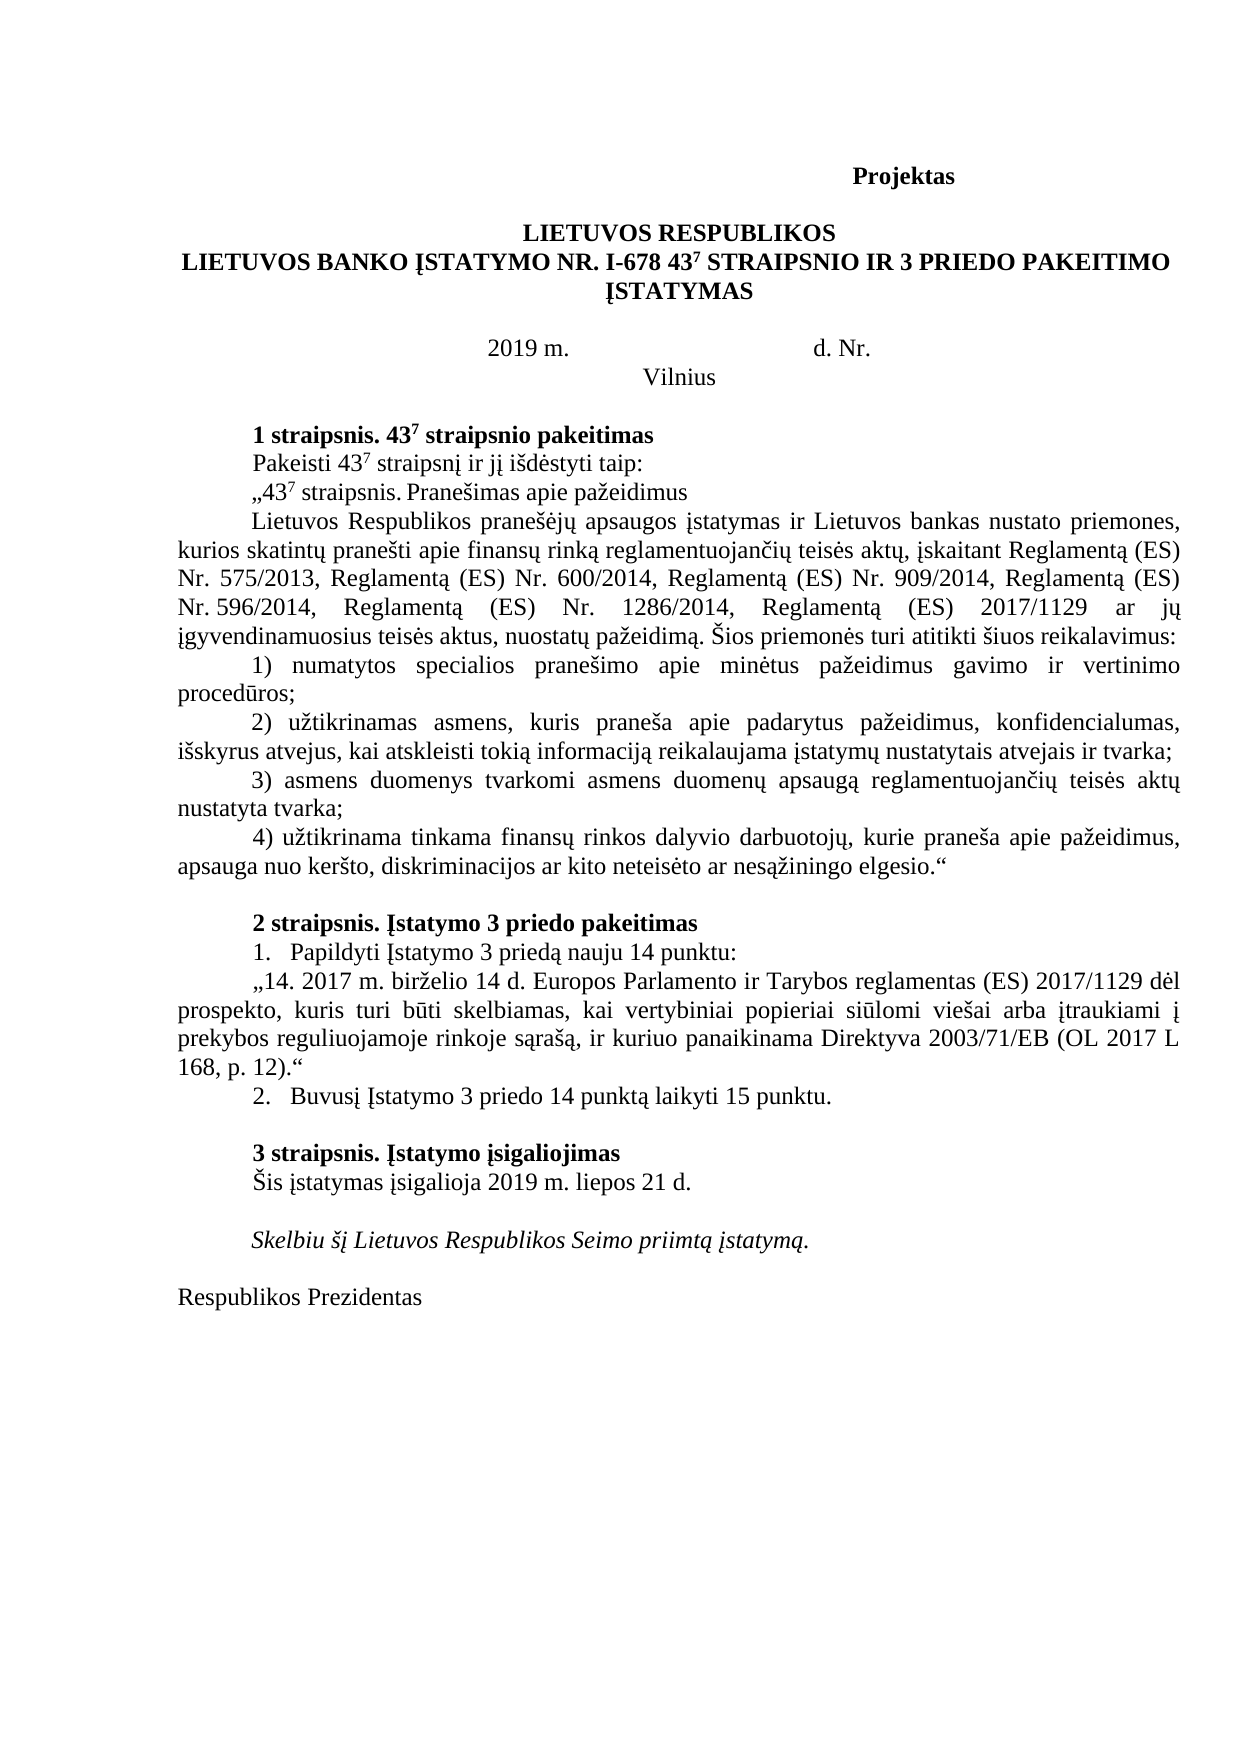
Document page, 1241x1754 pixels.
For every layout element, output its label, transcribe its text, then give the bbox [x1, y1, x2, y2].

text „437 straipsnis. Pranešimas apie pažeidimus [177, 477, 1181, 506]
text ĮSTATYMAS [177, 276, 1181, 305]
text 2 straipsnis. Įstatymo 3 priedo pakeitimas [177, 908, 1181, 937]
text Pakeisti 437 straipsnį ir jį išdėstyti taip: [177, 448, 1181, 477]
text 4) užtikrinama tinkama finansų rinkos dalyvio darbuotojų, kurie praneša apie pažeidimus, apsauga nuo keršto, diskriminacijos ar kito neteisėto ar nesąžiningo elgesio.“ [177, 822, 1181, 880]
text Respublikos Prezidentas [177, 1282, 1181, 1311]
text 1. Papildyti Įstatymo 3 priedą nauju 14 punktu: [252, 937, 1181, 966]
text Lietuvos Respublikos pranešėjų apsaugos įstatymas ir Lietuvos bankas nustato priemones, kurios skatintų pranešti apie finansų rinką reglamentuojančių teisės aktų, įskaitant Reglamentą (ES) Nr. 575/2013, Reglamentą (ES) Nr. 600/2014, Reglamentą (ES) Nr. 909/2014, Reglamentą (ES) Nr. 596/2014, Reglamentą (ES) Nr. 1286/2014, Reglamentą (ES) 2017/1129 ar jų įgyvendinamuosius teisės aktus, nuostatų pažeidimą. Šios priemonės turi atitikti šiuos reikalavimus: [177, 506, 1181, 650]
text Vilnius [177, 362, 1181, 391]
text Šis įstatymas įsigalioja 2019 m. liepos 21 d. [177, 1167, 1181, 1196]
text 1 straipsnis. 437 straipsnio pakeitimas [177, 420, 1181, 448]
text 3 straipsnis. Įstatymo įsigaliojimas [177, 1138, 1181, 1167]
text 2019 m. d. Nr. [177, 333, 1181, 362]
text Projektas [852, 161, 1181, 190]
text 3) asmens duomenys tvarkomi asmens duomenų apsaugą reglamentuojančių teisės aktų nustatyta tvarka; [177, 765, 1181, 822]
text 1) numatytos specialios pranešimo apie minėtus pažeidimus gavimo ir vertinimo procedūros; [177, 650, 1181, 707]
text 2. Buvusį Įstatymo 3 priedo 14 punktą laikyti 15 punktu. [252, 1081, 1181, 1110]
text Skelbiu šį Lietuvos Respublikos Seimo priimtą įstatymą. [177, 1225, 1181, 1253]
text LIETUVOS RESPUBLIKOS LIETUVOS BANKO ĮSTATYMO NR. I-678 437 STRAIPSNIO IR 3 PRIEDO PAKEITIMO [177, 218, 1181, 276]
text „14. 2017 m. birželio 14 d. Europos Parlamento ir Tarybos reglamentas (ES) 2017/1129 dėl prospekto, kuris turi būti skelbiamas, kai vertybiniai popieriai siūlomi viešai arba įtraukiami į prekybos reguliuojamoje rinkoje sąrašą, ir kuriuo panaikinama Direktyva 2003/71/EB (OL 2017 L 168, p. 12).“ [177, 966, 1181, 1081]
text 2) užtikrinamas asmens, kuris praneša apie padarytus pažeidimus, konfidencialumas, išskyrus atvejus, kai atskleisti tokią informaciją reikalaujama įstatymų nustatytais atvejais ir tvarka; [177, 707, 1181, 765]
